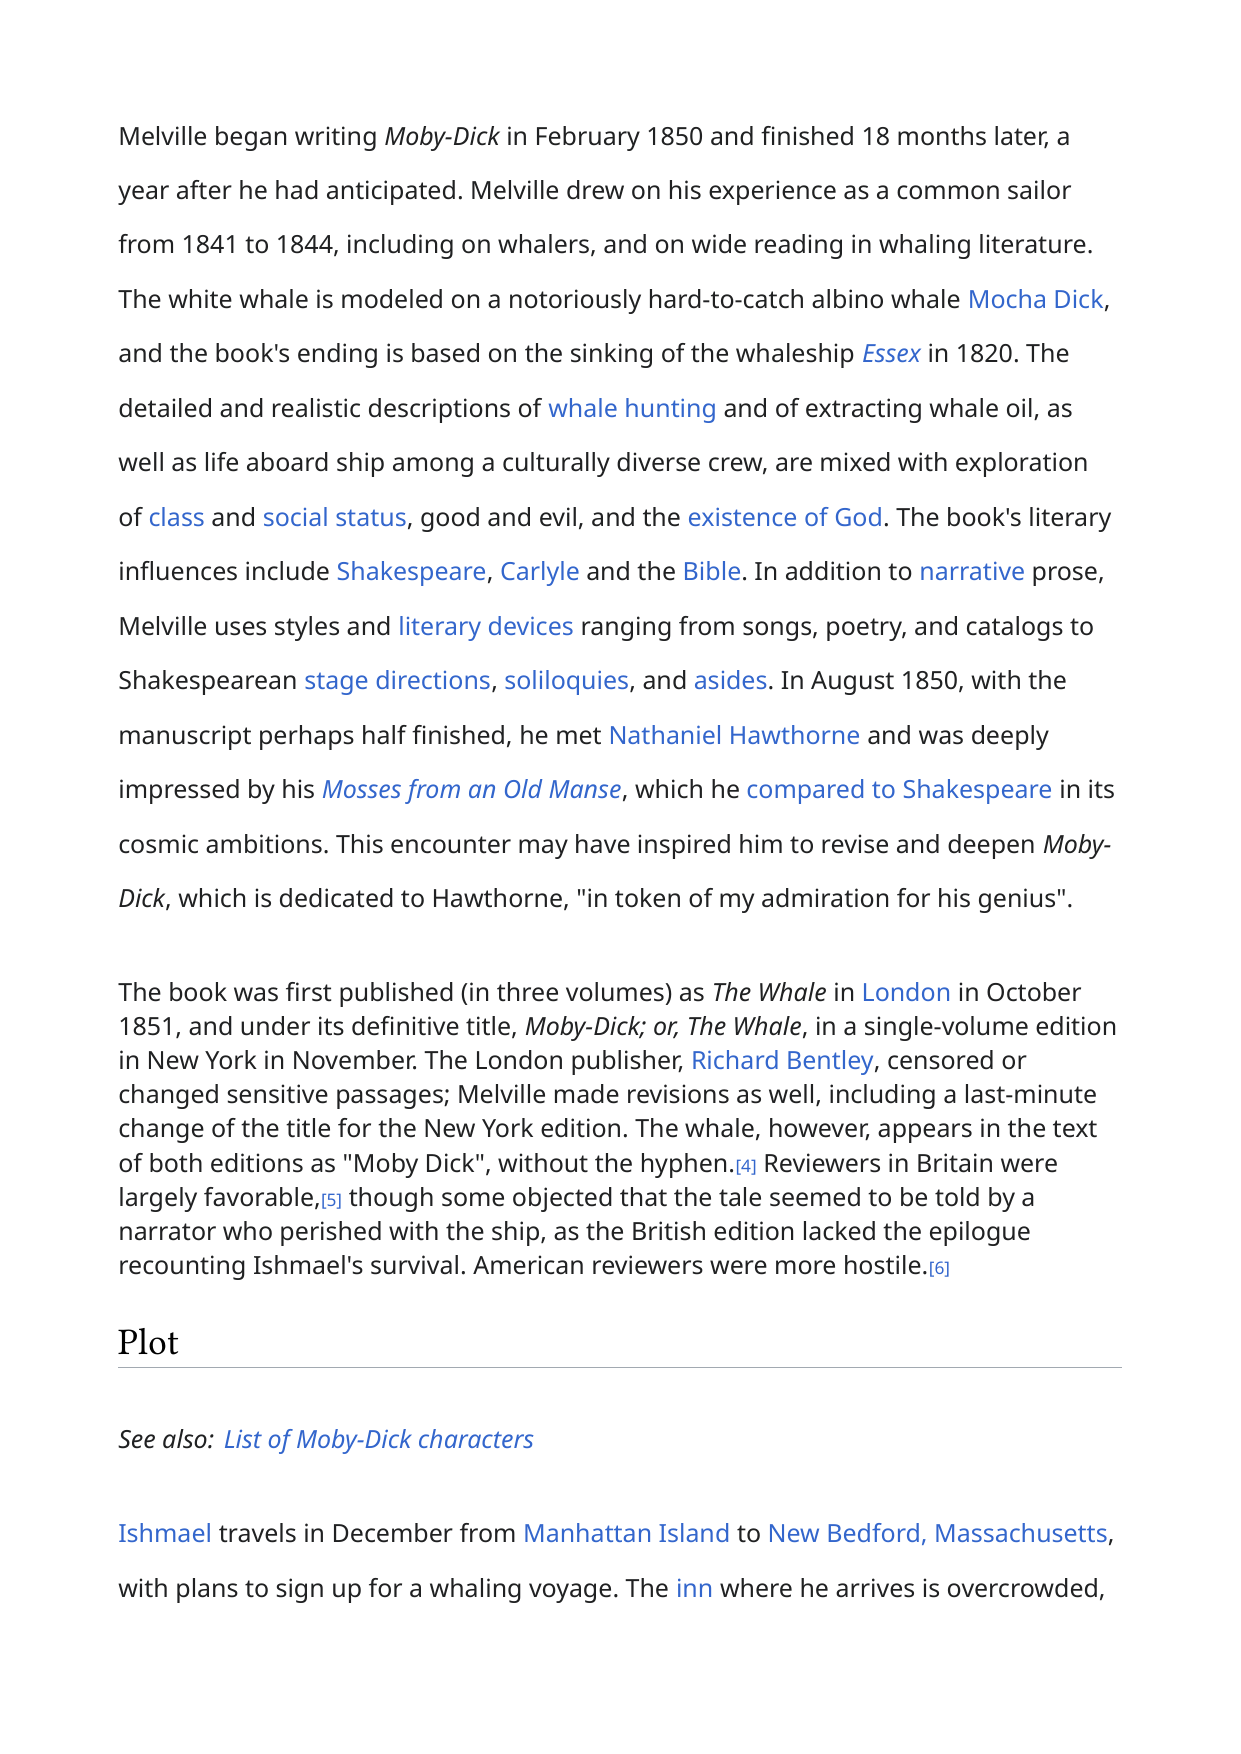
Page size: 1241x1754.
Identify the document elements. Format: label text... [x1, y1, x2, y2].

text The book was first published (in three volumes) as The Whale in London in October 1851, and under its definitive title, Moby-Dick; or, The Whale, in a single-volume edition in New York in November. The London publisher, Richard Bentley, censored or changed sensitive passages; Melville made revisions as well, including a last-minute change of the title for the New York edition. The whale, however, appears in the text of both editions as "Moby Dick", without the hyphen.[4] Reviewers in Britain were largely favorable,[5] though some objected that the tale seemed to be told by a narrator who perished with the ship, as the British edition lacked the epilogue recounting Ishmael's survival. American reviewers were more hostile.[6] [118, 975, 1122, 1281]
text See also: List of Moby-Dick characters [118, 1422, 1122, 1456]
subtitle Plot [118, 1321, 1122, 1367]
text Melville began writing Moby-Dick in February 1850 and finished 18 months later, a year after he had anticipated. Melville drew on his experience as a common sailor from 1841 to 1844, including on whalers, and on wide reading in whaling literature. The white whale is modeled on a notoriously hard-to-catch albino whale Mocha Dick, and the book's ending is based on the sinking of the whaleship Essex in 1820. The detailed and realistic descriptions of whale hunting and of extracting whale oil, as well as life aboard ship among a culturally diverse crew, are mixed with exploration of class and social status, good and evil, and the existence of God. The book's literary influences include Shakespeare, Carlyle and the Bible. In addition to narrative prose, Melville uses styles and literary devices ranging from songs, poetry, and catalogs to Shakespearean stage directions, soliloquies, and asides. In August 1850, with the manuscript perhaps half finished, he met Nathaniel Hawthorne and was deeply impressed by his Mosses from an Old Manse, which he compared to Shakespeare in its cosmic ambitions. This encounter may have inspired him to revise and deepen Moby-Dick, which is dedicated to Hawthorne, "in token of my admiration for his genius". [118, 118, 1122, 915]
text Ishmael travels in December from Manhattan Island to New Bedford, Massachusetts, with plans to sign up for a whaling voyage. The inn where he arrives is overcrowded, [118, 1516, 1122, 1605]
